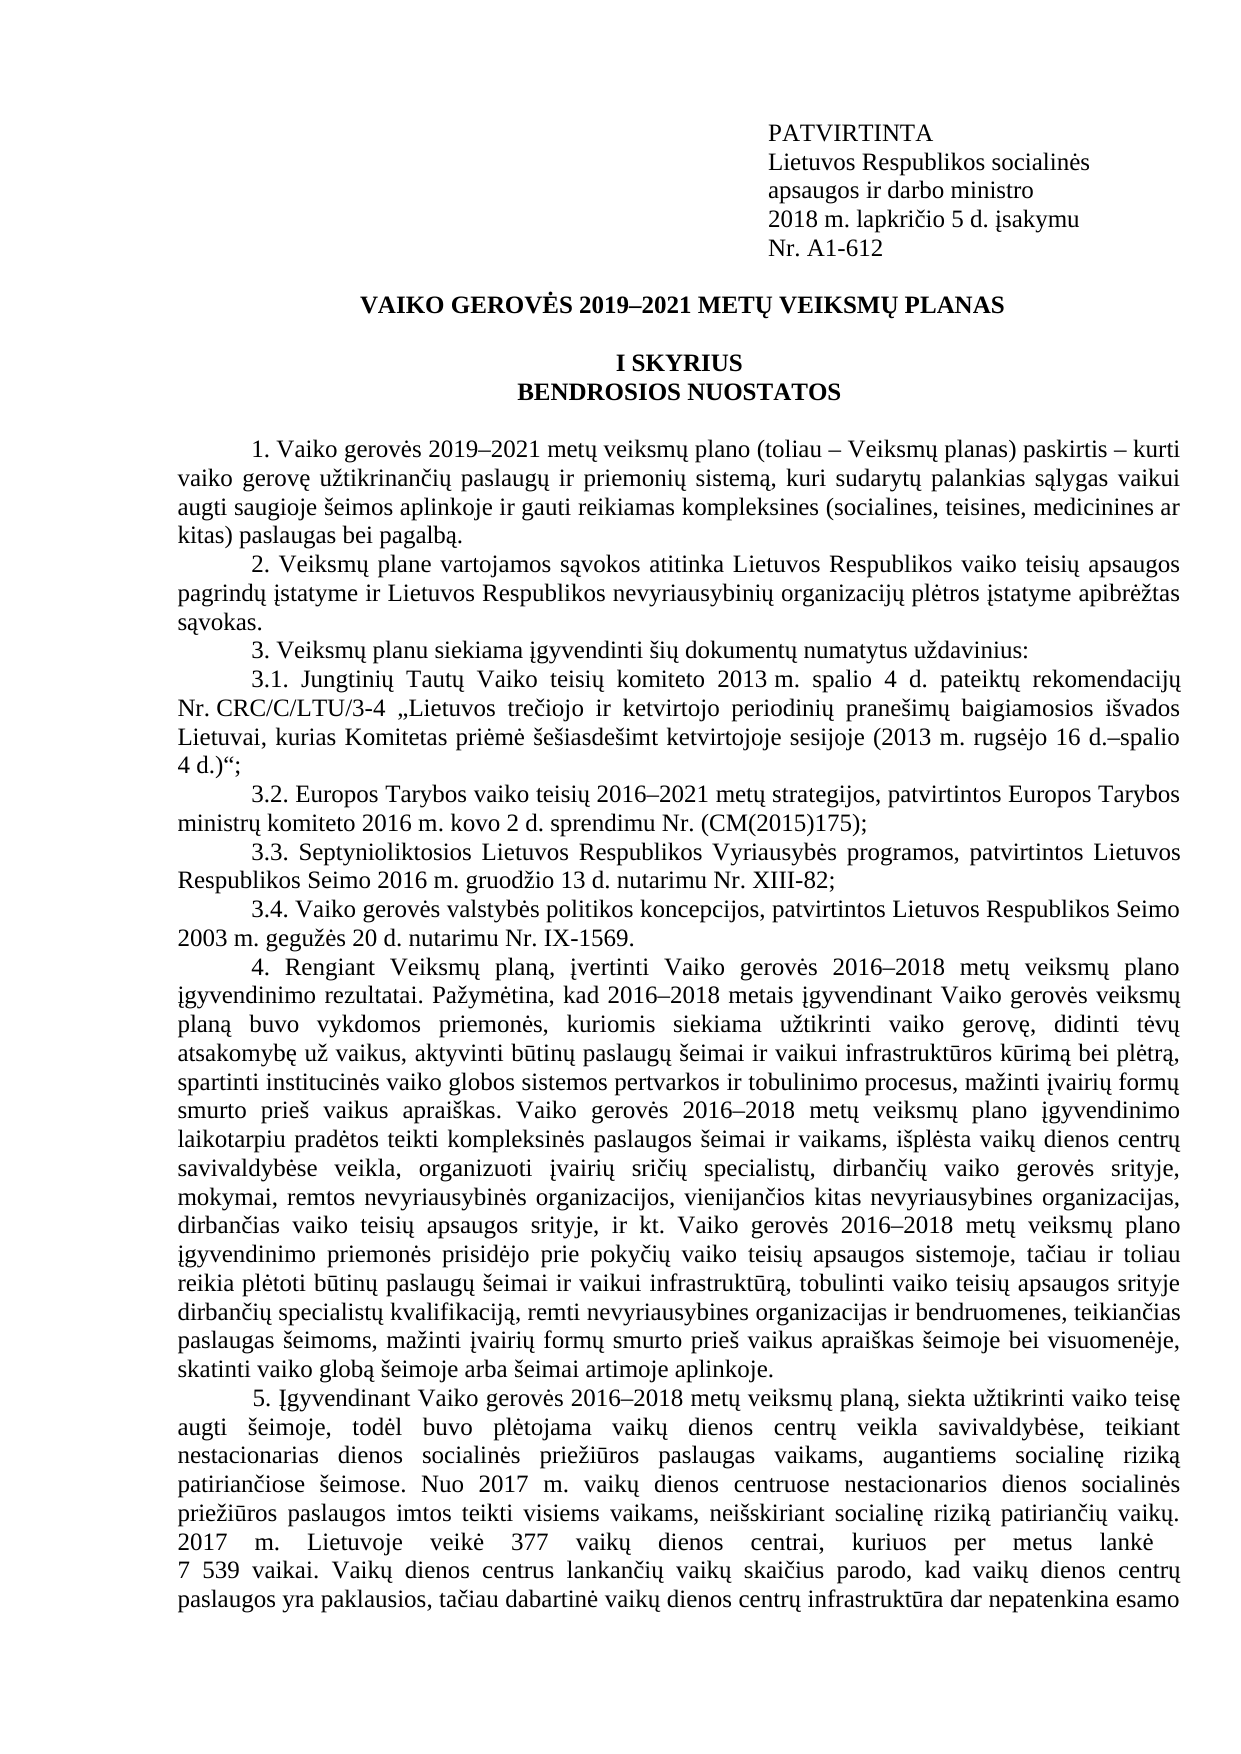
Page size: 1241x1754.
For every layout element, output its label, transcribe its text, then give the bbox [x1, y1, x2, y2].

text apsaugos ir darbo ministro [768, 176, 1181, 204]
text I SKYRIUS [177, 348, 1181, 377]
text 2. Veiksmų plane vartojamos sąvokos atitinka Lietuvos Respublikos vaiko teisių apsaugos pagrindų įstatyme ir Lietuvos Respublikos nevyriausybinių organizacijų plėtros įstatyme apibrėžtas sąvokas. [177, 549, 1181, 636]
text VAIKO GEROVĖS 2019–2021 METŲ VEIKSMŲ PLANAS [177, 291, 1181, 319]
text BENDROSIOS NUOSTATOS [177, 377, 1181, 406]
text Lietuvos Respublikos socialinės [768, 147, 1181, 176]
text 4. Rengiant Veiksmų planą, įvertinti Vaiko gerovės 2016–2018 metų veiksmų plano įgyvendinimo rezultatai. Pažymėtina, kad 2016–2018 metais įgyvendinant Vaiko gerovės veiksmų planą buvo vykdomos priemonės, kuriomis siekiama užtikrinti vaiko gerovę, didinti tėvų atsakomybę už vaikus, aktyvinti būtinų paslaugų šeimai ir vaikui infrastruktūros kūrimą bei plėtrą, spartinti institucinės vaiko globos sistemos pertvarkos ir tobulinimo procesus, mažinti įvairių formų smurto prieš vaikus apraiškas. Vaiko gerovės 2016–2018 metų veiksmų plano įgyvendinimo laikotarpiu pradėtos teikti kompleksinės paslaugos šeimai ir vaikams, išplėsta vaikų dienos centrų savivaldybėse veikla, organizuoti įvairių sričių specialistų, dirbančių vaiko gerovės srityje, mokymai, remtos nevyriausybinės organizacijos, vienijančios kitas nevyriausybines organizacijas, dirbančias vaiko teisių apsaugos srityje, ir kt. Vaiko gerovės 2016–2018 metų veiksmų plano įgyvendinimo priemonės prisidėjo prie pokyčių vaiko teisių apsaugos sistemoje, tačiau ir toliau reikia plėtoti būtinų paslaugų šeimai ir vaikui infrastruktūrą, tobulinti vaiko teisių apsaugos srityje dirbančių specialistų kvalifikaciją, remti nevyriausybines organizacijas ir bendruomenes, teikiančias paslaugas šeimoms, mažinti įvairių formų smurto prieš vaikus apraiškas šeimoje bei visuomenėje, skatinti vaiko globą šeimoje arba šeimai artimoje aplinkoje. [177, 952, 1181, 1383]
text 3.2. Europos Tarybos vaiko teisių 2016–2021 metų strategijos, patvirtintos Europos Tarybos ministrų komiteto 2016 m. kovo 2 d. sprendimu Nr. (CM(2015)175); [177, 779, 1181, 837]
text 5. Įgyvendinant Vaiko gerovės 2016–2018 metų veiksmų planą, siekta užtikrinti vaiko teisę augti šeimoje, todėl buvo plėtojama vaikų dienos centrų veikla savivaldybėse, teikiant nestacionarias dienos socialinės priežiūros paslaugas vaikams, augantiems socialinę riziką patiriančiose šeimose. Nuo 2017 m. vaikų dienos centruose nestacionarios dienos socialinės priežiūros paslaugos imtos teikti visiems vaikams, neišskiriant socialinę riziką patiriančių vaikų. 2017 m. Lietuvoje veikė 377 vaikų dienos centrai, kuriuos per metus lankė 7 539 vaikai. Vaikų dienos centrus lankančių vaikų skaičius parodo, kad vaikų dienos centrų paslaugos yra paklausios, tačiau dabartinė vaikų dienos centrų infrastruktūra dar nepatenkina esamo [177, 1383, 1181, 1613]
text Patvirtinta [768, 118, 1181, 147]
text Nr. A1-612 [768, 233, 1181, 262]
text 3. Veiksmų planu siekiama įgyvendinti šių dokumentų numatytus uždavinius: [177, 636, 1181, 664]
text 1. Vaiko gerovės 2019–2021 metų veiksmų plano (toliau – Veiksmų planas) paskirtis – kurti vaiko gerovę užtikrinančių paslaugų ir priemonių sistemą, kuri sudarytų palankias sąlygas vaikui augti saugioje šeimos aplinkoje ir gauti reikiamas kompleksines (socialines, teisines, medicinines ar kitas) paslaugas bei pagalbą. [177, 434, 1181, 549]
text 3.3. Septynioliktosios Lietuvos Respublikos Vyriausybės programos, patvirtintos Lietuvos Respublikos Seimo 2016 m. gruodžio 13 d. nutarimu Nr. XIII-82; [177, 837, 1181, 894]
text 2018 m. lapkričio 5 d. įsakymu [768, 204, 1181, 233]
text 3.1. Jungtinių Tautų Vaiko teisių komiteto 2013 m. spalio 4 d. pateiktų rekomendacijų Nr. CRC/C/LTU/3-4 „Lietuvos trečiojo ir ketvirtojo periodinių pranešimų baigiamosios išvados Lietuvai, kurias Komitetas priėmė šešiasdešimt ketvirtojoje sesijoje (2013 m. rugsėjo 16 d.–spalio 4 d.)“; [177, 664, 1181, 779]
text 3.4. Vaiko gerovės valstybės politikos koncepcijos, patvirtintos Lietuvos Respublikos Seimo 2003 m. gegužės 20 d. nutarimu Nr. IX-1569. [177, 894, 1181, 952]
